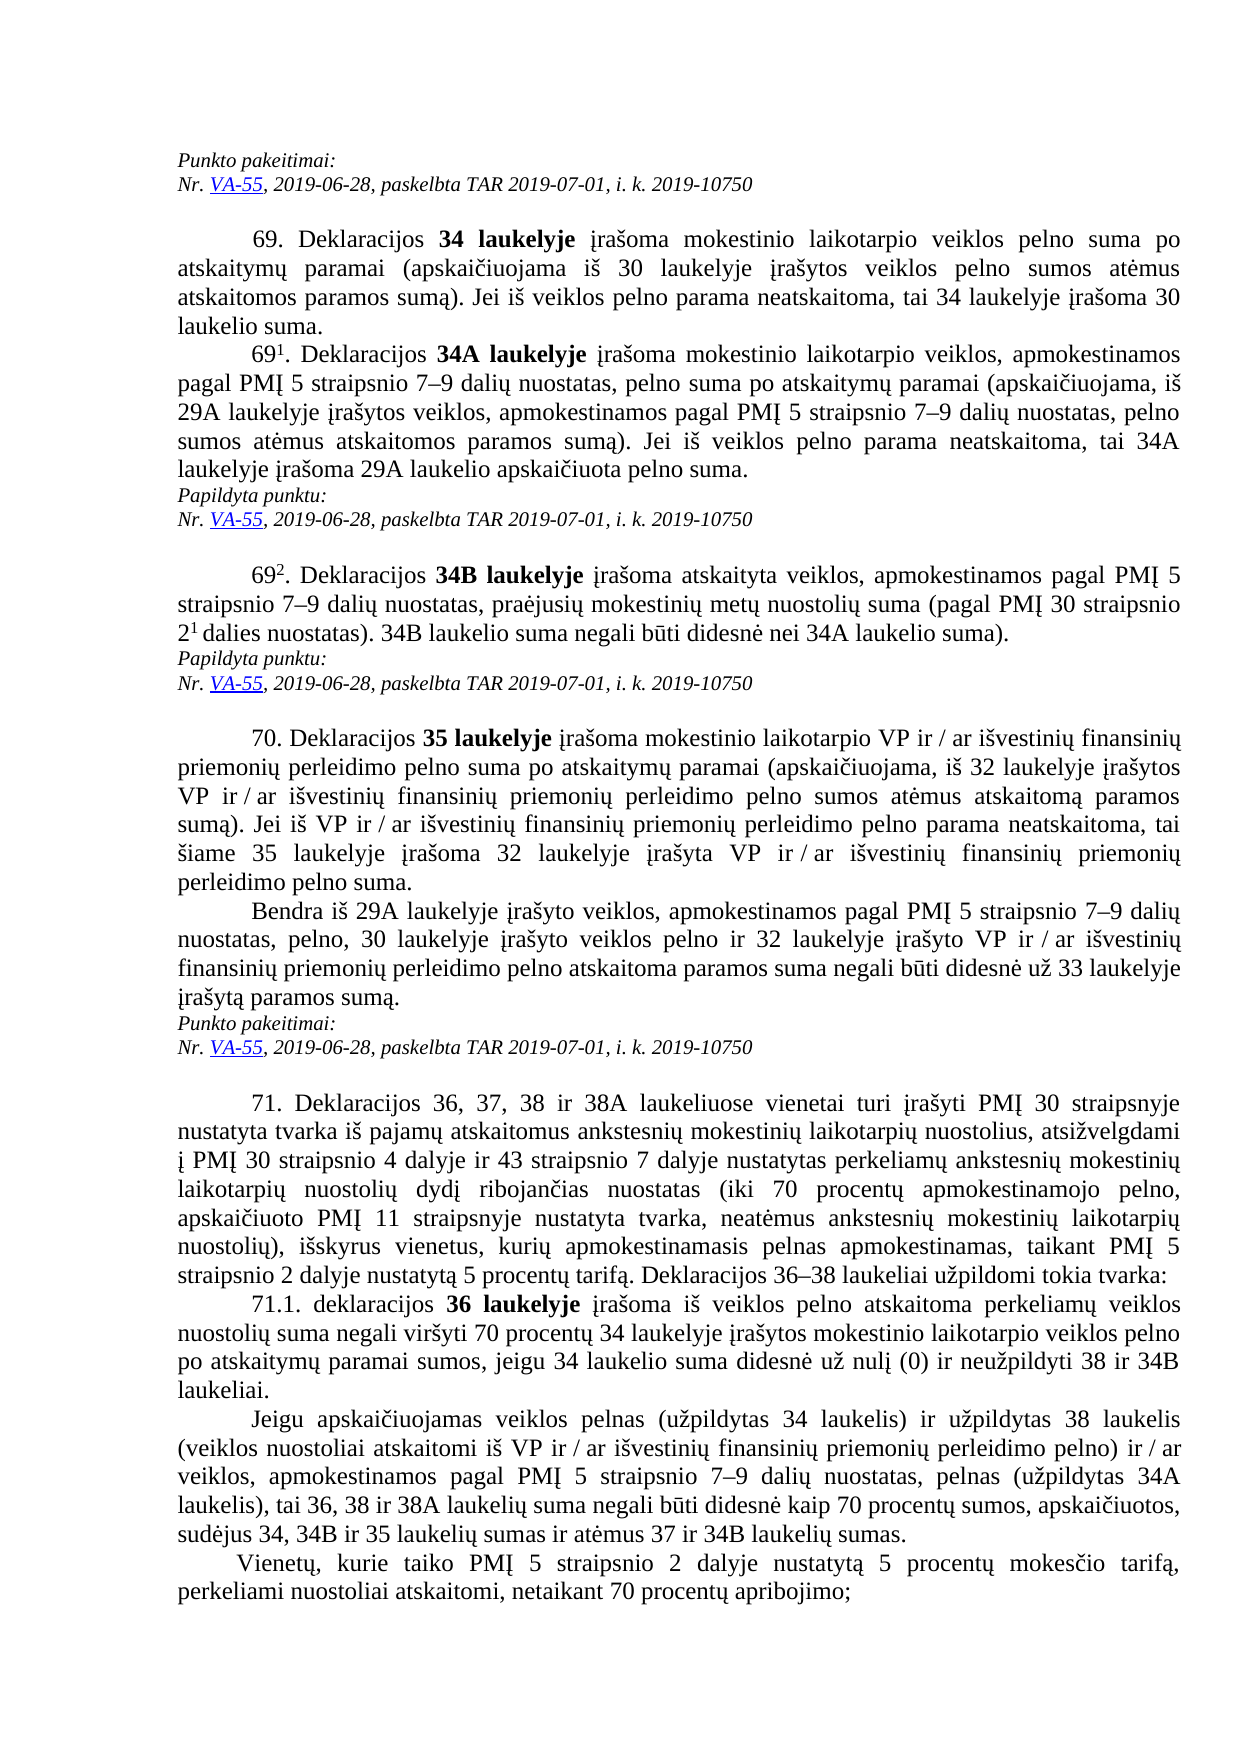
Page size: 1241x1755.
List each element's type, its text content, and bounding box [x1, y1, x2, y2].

text Nr. VA-55, 2019-06-28, paskelbta TAR 2019-07-01, i. k. 2019-10750 [177, 670, 1181, 694]
text Jeigu apskaičiuojamas veiklos pelnas (užpildytas 34 laukelis) ir užpildytas 38 laukelis (veiklos nuostoliai atskaitomi iš VP ir / ar išvestinių finansinių priemonių perleidimo pelno) ir / ar veiklos, apmokestinamos pagal PMĮ 5 straipsnio 7–9 dalių nuostatas, pelnas (užpildytas 34A laukelis), tai 36, 38 ir 38A laukelių suma negali būti didesnė kaip 70 procentų sumos, apskaičiuotos, sudėjus 34, 34B ir 35 laukelių sumas ir atėmus 37 ir 34B laukelių sumas. [177, 1404, 1181, 1548]
text 692. Deklaracijos 34B laukelyje įrašoma atskaityta veiklos, apmokestinamos pagal PMĮ 5 straipsnio 7–9 dalių nuostatas, praėjusių mokestinių metų nuostolių suma (pagal PMĮ 30 straipsnio 21 dalies nuostatas). 34B laukelio suma negali būti didesnė nei 34A laukelio suma). [177, 560, 1181, 646]
text 69. Deklaracijos 34 laukelyje įrašoma mokestinio laikotarpio veiklos pelno suma po atskaitymų paramai (apskaičiuojama iš 30 laukelyje įrašytos veiklos pelno sumos atėmus atskaitomos paramos sumą). Jei iš veiklos pelno parama neatskaitoma, tai 34 laukelyje įrašoma 30 laukelio suma. [177, 224, 1181, 339]
text Nr. VA-55, 2019-06-28, paskelbta TAR 2019-07-01, i. k. 2019-10750 [177, 1035, 1181, 1059]
text Nr. VA-55, 2019-06-28, paskelbta TAR 2019-07-01, i. k. 2019-10750 [177, 172, 1181, 196]
text Punkto pakeitimai: [177, 148, 1181, 172]
text 691. Deklaracijos 34A laukelyje įrašoma mokestinio laikotarpio veiklos, apmokestinamos pagal PMĮ 5 straipsnio 7–9 dalių nuostatas, pelno suma po atskaitymų paramai (apskaičiuojama, iš 29A laukelyje įrašytos veiklos, apmokestinamos pagal PMĮ 5 straipsnio 7–9 dalių nuostatas, pelno sumos atėmus atskaitomos paramos sumą). Jei iš veiklos pelno parama neatskaitoma, tai 34A laukelyje įrašoma 29A laukelio apskaičiuota pelno suma. [177, 339, 1181, 483]
text Vienetų, kurie taiko PMĮ 5 straipsnio 2 dalyje nustatytą 5 procentų mokesčio tarifą, perkeliami nuostoliai atskaitomi, netaikant 70 procentų apribojimo; [177, 1548, 1181, 1605]
text Papildyta punktu: [177, 646, 1181, 670]
text 71.1. deklaracijos 36 laukelyje įrašoma iš veiklos pelno atskaitoma perkeliamų veiklos nuostolių suma negali viršyti 70 procentų 34 laukelyje įrašytos mokestinio laikotarpio veiklos pelno po atskaitymų paramai sumos, jeigu 34 laukelio suma didesnė už nulį (0) ir neužpildyti 38 ir 34B laukeliai. [177, 1289, 1181, 1404]
text Papildyta punktu: [177, 483, 1181, 507]
text 71. Deklaracijos 36, 37, 38 ir 38A laukeliuose vienetai turi įrašyti PMĮ 30 straipsnyje nustatyta tvarka iš pajamų atskaitomus ankstesnių mokestinių laikotarpių nuostolius, atsižvelgdami į PMĮ 30 straipsnio 4 dalyje ir 43 straipsnio 7 dalyje nustatytas perkeliamų ankstesnių mokestinių laikotarpių nuostolių dydį ribojančias nuostatas (iki 70 procentų apmokestinamojo pelno, apskaičiuoto PMĮ 11 straipsnyje nustatyta tvarka, neatėmus ankstesnių mokestinių laikotarpių nuostolių), išskyrus vienetus, kurių apmokestinamasis pelnas apmokestinamas, taikant PMĮ 5 straipsnio 2 dalyje nustatytą 5 procentų tarifą. Deklaracijos 36–38 laukeliai užpildomi tokia tvarka: [177, 1088, 1181, 1289]
text 70. Deklaracijos 35 laukelyje įrašoma mokestinio laikotarpio VP ir / ar išvestinių finansinių priemonių perleidimo pelno suma po atskaitymų paramai (apskaičiuojama, iš 32 laukelyje įrašytos VP ir / ar išvestinių finansinių priemonių perleidimo pelno sumos atėmus atskaitomą paramos sumą). Jei iš VP ir / ar išvestinių finansinių priemonių perleidimo pelno parama neatskaitoma, tai šiame 35 laukelyje įrašoma 32 laukelyje įrašyta VP ir / ar išvestinių finansinių priemonių perleidimo pelno suma. [177, 723, 1181, 896]
text Punkto pakeitimai: [177, 1011, 1181, 1035]
text Nr. VA-55, 2019-06-28, paskelbta TAR 2019-07-01, i. k. 2019-10750 [177, 507, 1181, 531]
text Bendra iš 29A laukelyje įrašyto veiklos, apmokestinamos pagal PMĮ 5 straipsnio 7–9 dalių nuostatas, pelno, 30 laukelyje įrašyto veiklos pelno ir 32 laukelyje įrašyto VP ir / ar išvestinių finansinių priemonių perleidimo pelno atskaitoma paramos suma negali būti didesnė už 33 laukelyje įrašytą paramos sumą. [177, 896, 1181, 1011]
